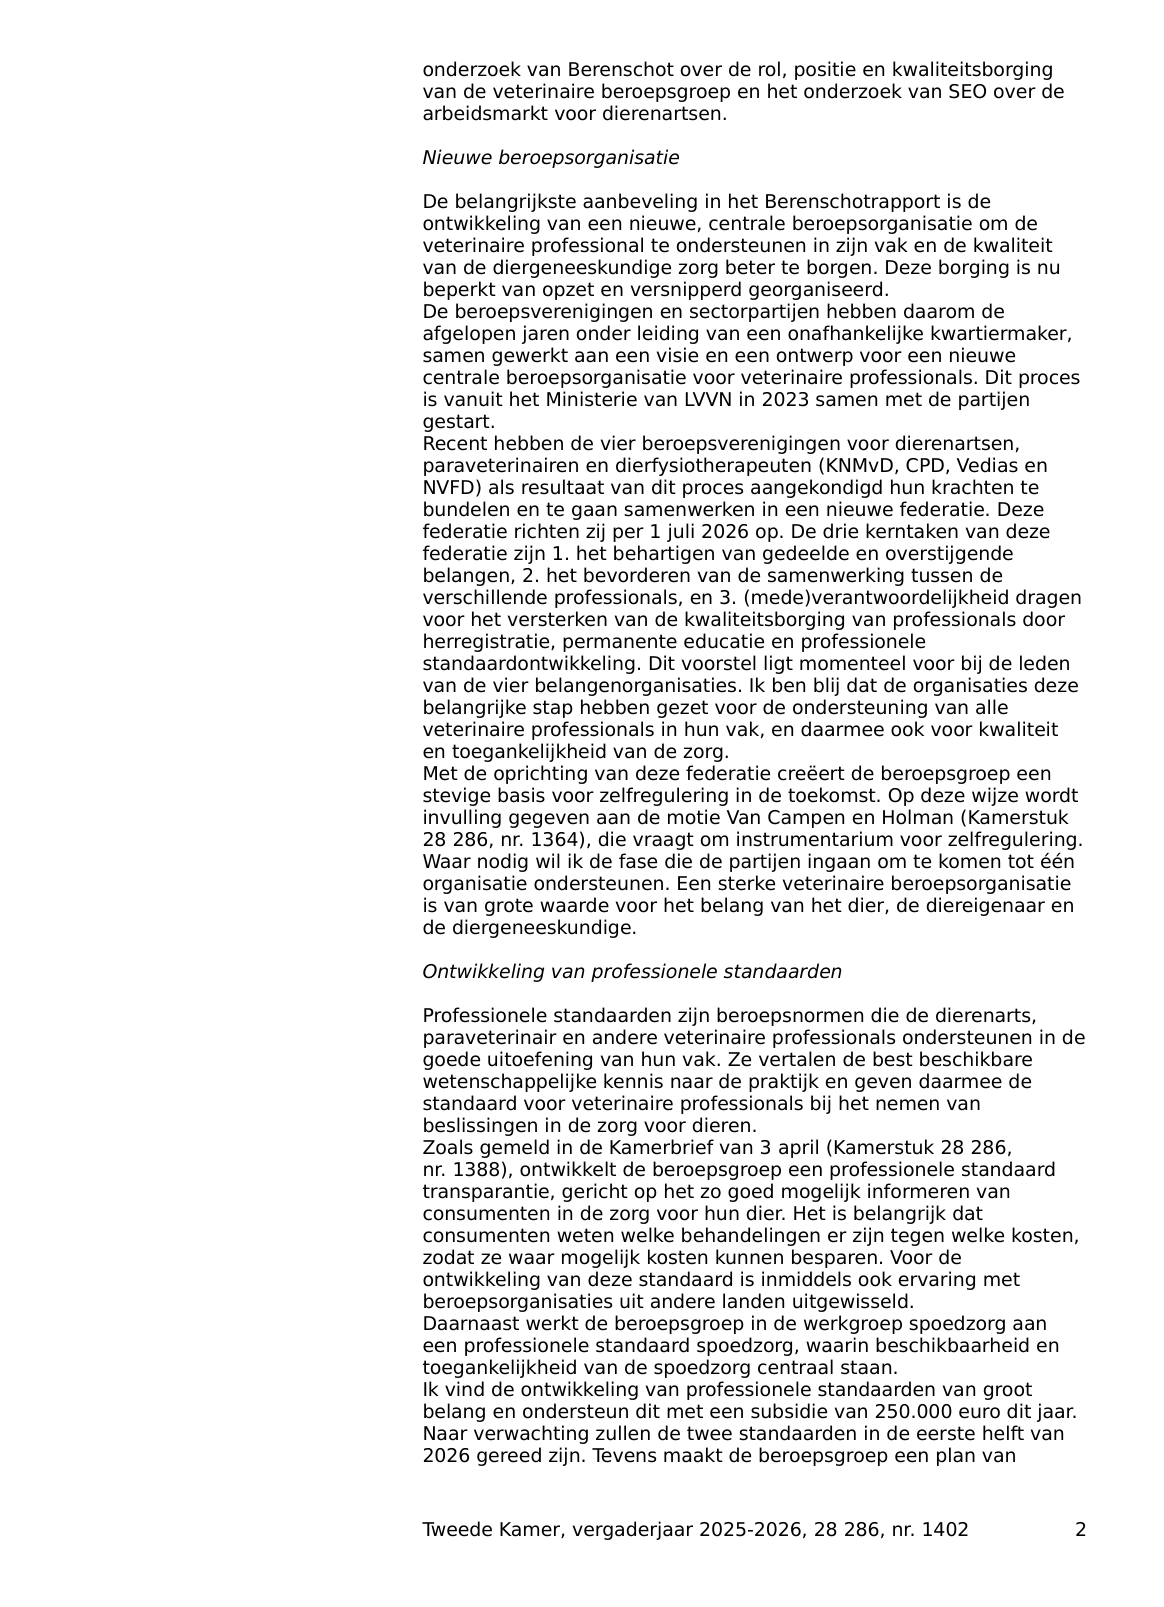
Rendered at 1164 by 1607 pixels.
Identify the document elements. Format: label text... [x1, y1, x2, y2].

text Daarnaast werkt de beroepsgroep in de werkgroep spoedzorg aan een professionele standaard spoedzorg, waarin beschikbaarheid en toegankelijkheid van de spoedzorg centraal staan. [422, 1313, 1087, 1379]
text onderzoek van Berenschot over de rol, positie en kwaliteitsborging van de veterinaire beroepsgroep en het onderzoek van SEO over de arbeidsmarkt voor dierenartsen. [422, 59, 1087, 125]
text Met de oprichting van deze federatie creëert de beroepsgroep een stevige basis voor zelfregulering in de toekomst. Op deze wijze wordt invulling gegeven aan de motie Van Campen en Holman (Kamerstuk 28 286, nr. 1364), die vraagt om instrumentarium voor zelfregulering. Waar nodig wil ik de fase die de partijen ingaan om te komen tot één organisatie ondersteunen. Een sterke veterinaire beroepsorganisatie is van grote waarde voor het belang van het dier, de diereigenaar en de diergeneeskundige. [422, 763, 1087, 939]
text Ik vind de ontwikkeling van professionele standaarden van groot belang en ondersteun dit met een subsidie van 250.000 euro dit jaar. Naar verwachting zullen de twee standaarden in de eerste helft van 2026 gereed zijn. Tevens maakt de beroepsgroep een plan van [422, 1379, 1087, 1467]
text De beroepsverenigingen en sectorpartijen hebben daarom de afgelopen jaren onder leiding van een onafhankelijke kwartiermaker, samen gewerkt aan een visie en een ontwerp voor een nieuwe centrale beroepsorganisatie voor veterinaire professionals. Dit proces is vanuit het Ministerie van LVVN in 2023 samen met de partijen gestart. [422, 301, 1087, 433]
text Recent hebben de vier beroepsverenigingen voor dierenartsen, paraveterinairen en dierfysiotherapeuten (KNMvD, CPD, Vedias en NVFD) als resultaat van dit proces aangekondigd hun krachten te bundelen en te gaan samenwerken in een nieuwe federatie. Deze federatie richten zij per 1 juli 2026 op. De drie kerntaken van deze federatie zijn 1. het behartigen van gedeelde en overstijgende belangen, 2. het bevorderen van de samenwerking tussen de verschillende professionals, en 3. (mede)verantwoordelijkheid dragen voor het versterken van de kwaliteitsborging van professionals door herregistratie, permanente educatie en professionele standaardontwikkeling. Dit voorstel ligt momenteel voor bij de leden van de vier belangenorganisaties. Ik ben blij dat de organisaties deze belangrijke stap hebben gezet voor de ondersteuning van alle veterinaire professionals in hun vak, en daarmee ook voor kwaliteit en toegankelijkheid van de zorg. [422, 433, 1087, 763]
text Zoals gemeld in de Kamerbrief van 3 april (Kamerstuk 28 286, nr. 1388), ontwikkelt de beroepsgroep een professionele standaard transparantie, gericht op het zo goed mogelijk informeren van consumenten in de zorg voor hun dier. Het is belangrijk dat consumenten weten welke behandelingen er zijn tegen welke kosten, zodat ze waar mogelijk kosten kunnen besparen. Voor de ontwikkeling van deze standaard is inmiddels ook ervaring met beroepsorganisaties uit andere landen uitgewisseld. [422, 1137, 1087, 1313]
text Professionele standaarden zijn beroepsnormen die de dierenarts, paraveterinair en andere veterinaire professionals ondersteunen in de goede uitoefening van hun vak. Ze vertalen de best beschikbare wetenschappelijke kennis naar de praktijk en geven daarmee de standaard voor veterinaire professionals bij het nemen van beslissingen in de zorg voor dieren. [422, 1005, 1087, 1137]
subtitle Nieuwe beroepsorganisatie [422, 147, 1087, 169]
text De belangrijkste aanbeveling in het Berenschotrapport is de ontwikkeling van een nieuwe, centrale beroepsorganisatie om de veterinaire professional te ondersteunen in zijn vak en de kwaliteit van de diergeneeskundige zorg beter te borgen. Deze borging is nu beperkt van opzet en versnipperd georganiseerd. [422, 191, 1087, 301]
subtitle Ontwikkeling van professionele standaarden [422, 961, 1087, 983]
